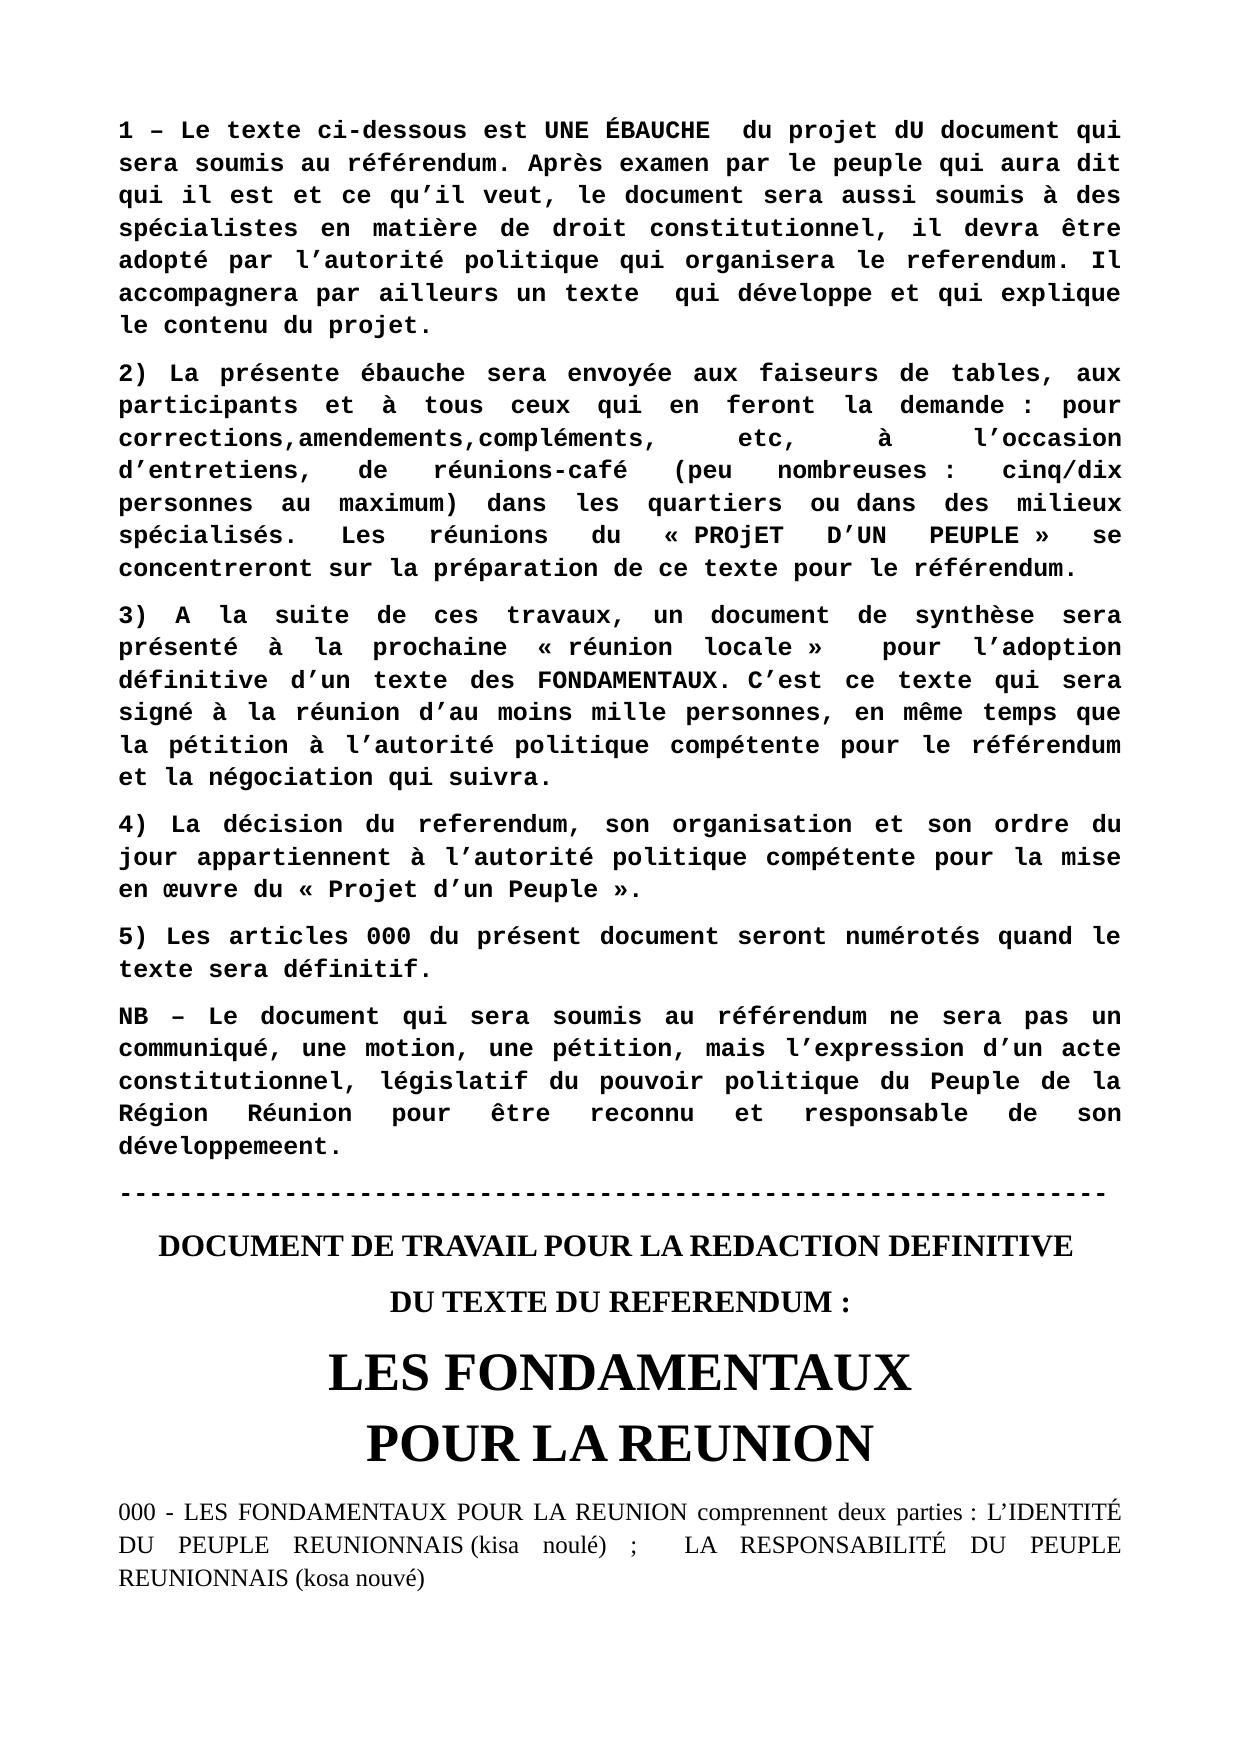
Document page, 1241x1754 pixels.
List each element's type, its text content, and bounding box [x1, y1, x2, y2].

text DU TEXTE DU REFERENDUM : [118, 1283, 1122, 1319]
text 3) A la suite de ces travaux, un document de synthèse sera présenté à la prochaine « réunion locale » pour l’adoption définitive d’un texte des FONDAMENTAUX. C’est ce texte qui sera signé à la réunion d’au moins mille personnes, en même temps que la pétition à l’autorité politique compétente pour le référendum et la négociation qui suivra. [118, 602, 1122, 793]
text DOCUMENT DE TRAVAIL POUR LA REDACTION DEFINITIVE [118, 1228, 1122, 1264]
text 000 - LES FONDAMENTAUX POUR LA REUNION comprennent deux parties : L’IDENTITÉ DU PEUPLE REUNIONNAIS (kisa noulé) ; LA RESPONSABILITÉ DU PEUPLE REUNIONNAIS (kosa nouvé) [118, 1497, 1122, 1592]
text NB – Le document qui sera soumis au référendum ne sera pas un communiqué, une motion, une pétition, mais l’expression d’un acte constitutionnel, législatif du pouvoir politique du Peuple de la Région Réunion pour être reconnu et responsable de son développemeent. [118, 1003, 1122, 1162]
text 2) La présente ébauche sera envoyée aux faiseurs de tables, aux participants et à tous ceux qui en feront la demande : pour corrections,amendements,compléments, etc, à l’occasion d’entretiens, de réunions-café (peu nombreuses : cinq/dix personnes au maximum) dans les quartiers ou dans des milieux spécialisés. Les réunions du « PROjET D’UN PEUPLE » se concentreront sur la préparation de ce texte pour le référendum. [118, 360, 1122, 583]
text 4) La décision du referendum, son organisation et son ordre du jour appartiennent à l’autorité politique compétente pour la mise en œuvre du « Projet d’un Peuple ». [118, 812, 1122, 905]
text ------------------------------------------------------------------ [118, 1181, 1122, 1209]
text 5) Les articles 000 du présent document seront numérotés quand le texte sera définitif. [118, 924, 1122, 985]
text 1 – Le texte ci-dessous est UNE ÉBAUCHE du projet dU document qui sera soumis au référendum. Après examen par le peuple qui aura dit qui il est et ce qu’il veut, le document sera aussi soumis à des spécialistes en matière de droit constitutionnel, il devra être adopté par l’autorité politique qui organisera le referendum. Il accompagnera par ailleurs un texte qui développe et qui explique le contenu du projet. [118, 118, 1122, 341]
text LES FONDAMENTAUX POUR LA REUNION [118, 1339, 1122, 1473]
